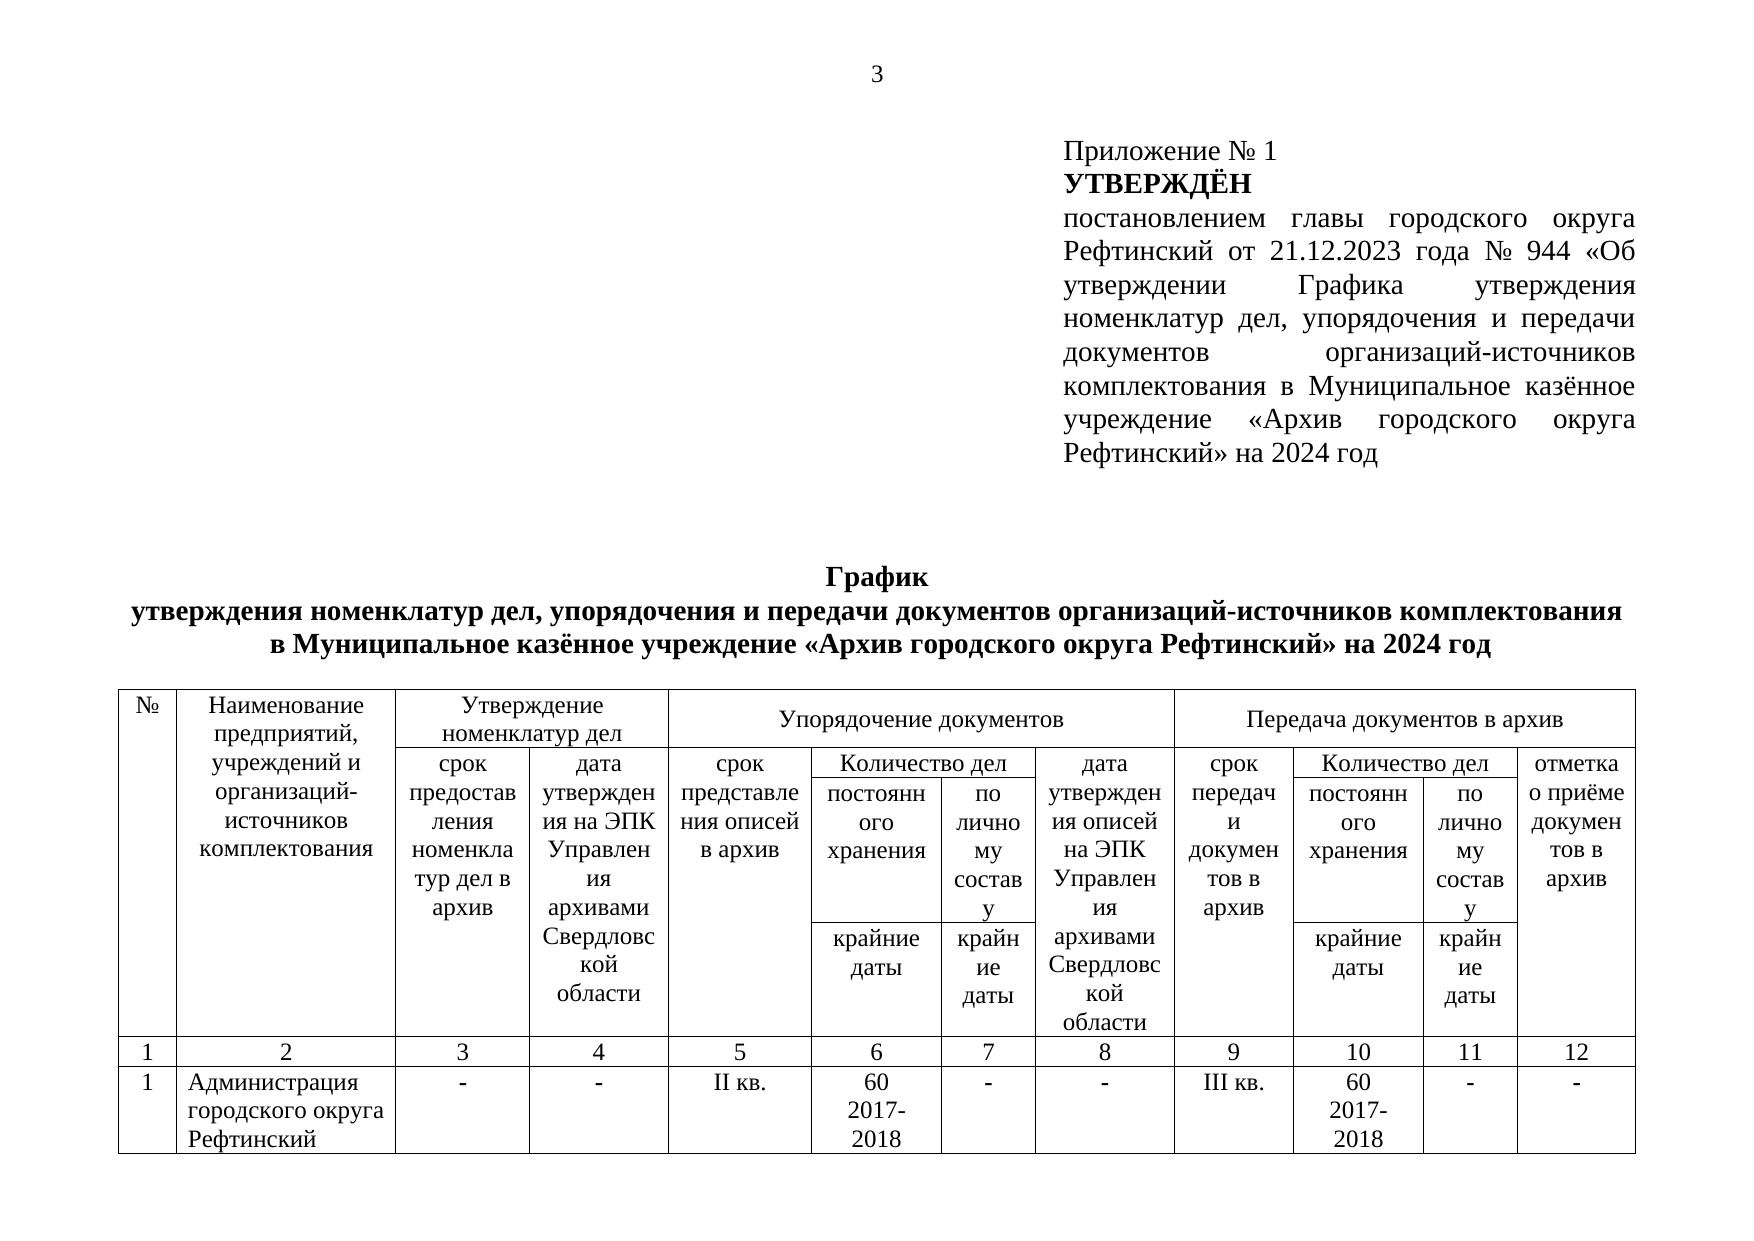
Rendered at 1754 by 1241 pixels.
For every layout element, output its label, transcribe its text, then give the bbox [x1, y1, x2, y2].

table_cell постоянного хранения [1294, 778, 1423, 922]
table_cell срок представления описей в архив [669, 748, 811, 1036]
table_cell Администрация городского округа Рефтинский [177, 1067, 395, 1153]
table_cell 9 [1175, 1037, 1293, 1066]
table_cell 4 [530, 1037, 668, 1066]
table_cell - [942, 1067, 1035, 1153]
text утверждения номенклатур дел, упорядочения и передачи документов организаций-источников комплектования [118, 593, 1636, 626]
table_cell 10 [1294, 1037, 1423, 1066]
table_cell 60 2017-2018 [812, 1067, 941, 1153]
table_cell по личному составу [1424, 778, 1517, 922]
table_header № [119, 690, 176, 1036]
table_cell 3 [396, 1037, 529, 1066]
table_cell по личному составу [942, 778, 1035, 922]
table_header Утверждение номенклатур дел [396, 690, 668, 747]
table_cell отметка о приёме документов в архив [1518, 748, 1635, 1036]
table_cell 8 [1036, 1037, 1174, 1066]
table_header Передача документов в архив [1175, 690, 1635, 747]
table_cell 11 [1424, 1037, 1517, 1066]
table_cell крайние даты [812, 923, 941, 1036]
table_cell Количество дел [1294, 748, 1517, 777]
table_cell - [1424, 1067, 1517, 1153]
table_cell дата утверждения на ЭПК Управления архивами Свердловской области [530, 748, 668, 1036]
table_cell срок передачи документов в архив [1175, 748, 1293, 1036]
text постановлением главы городского округа Рефтинский от 21.12.2023 года № 944 «Об утверждении Графика утверждения номенклатур дел, упорядочения и передачи документов организаций-источников комплектования в Муниципальное казённое учреждение «Архив городского округа Рефтинский» на 2024 год [1063, 200, 1636, 468]
table_cell крайние даты [1294, 923, 1423, 1036]
table_cell - [530, 1067, 668, 1153]
table_cell Количество дел [812, 748, 1035, 777]
table_cell 2 [177, 1037, 395, 1066]
table_cell 1 [119, 1037, 176, 1066]
table_cell - [396, 1067, 529, 1153]
table_cell 12 [1518, 1037, 1635, 1066]
text УТВЕРЖДЁН [1063, 166, 1636, 200]
table_cell 1 [119, 1067, 176, 1153]
table_cell - [1518, 1067, 1635, 1153]
table_cell III кв. [1175, 1067, 1293, 1153]
text График [118, 559, 1636, 593]
text в Муниципальное казённое учреждение «Архив городского округа Рефтинский» на 2024 год [118, 626, 1636, 660]
table_header Упорядочение документов [669, 690, 1174, 747]
table_cell - [1036, 1067, 1174, 1153]
table_cell срок предоставления номенклатур дел в архив [396, 748, 529, 1036]
table_cell постоянного хранения [812, 778, 941, 922]
table_cell 5 [669, 1037, 811, 1066]
table_cell II кв. [669, 1067, 811, 1153]
table_header Наименование предприятий, учреждений и организаций-источников комплектования [177, 690, 395, 1036]
table_cell 6 [812, 1037, 941, 1066]
table_cell дата утверждения описей на ЭПК Управления архивами Свердловской области [1036, 748, 1174, 1036]
table_cell крайние даты [942, 923, 1035, 1036]
text Приложение № 1 [1063, 133, 1636, 166]
table_cell 7 [942, 1037, 1035, 1066]
table_cell 60 2017-2018 [1294, 1067, 1423, 1153]
table_cell крайние даты [1424, 923, 1517, 1036]
